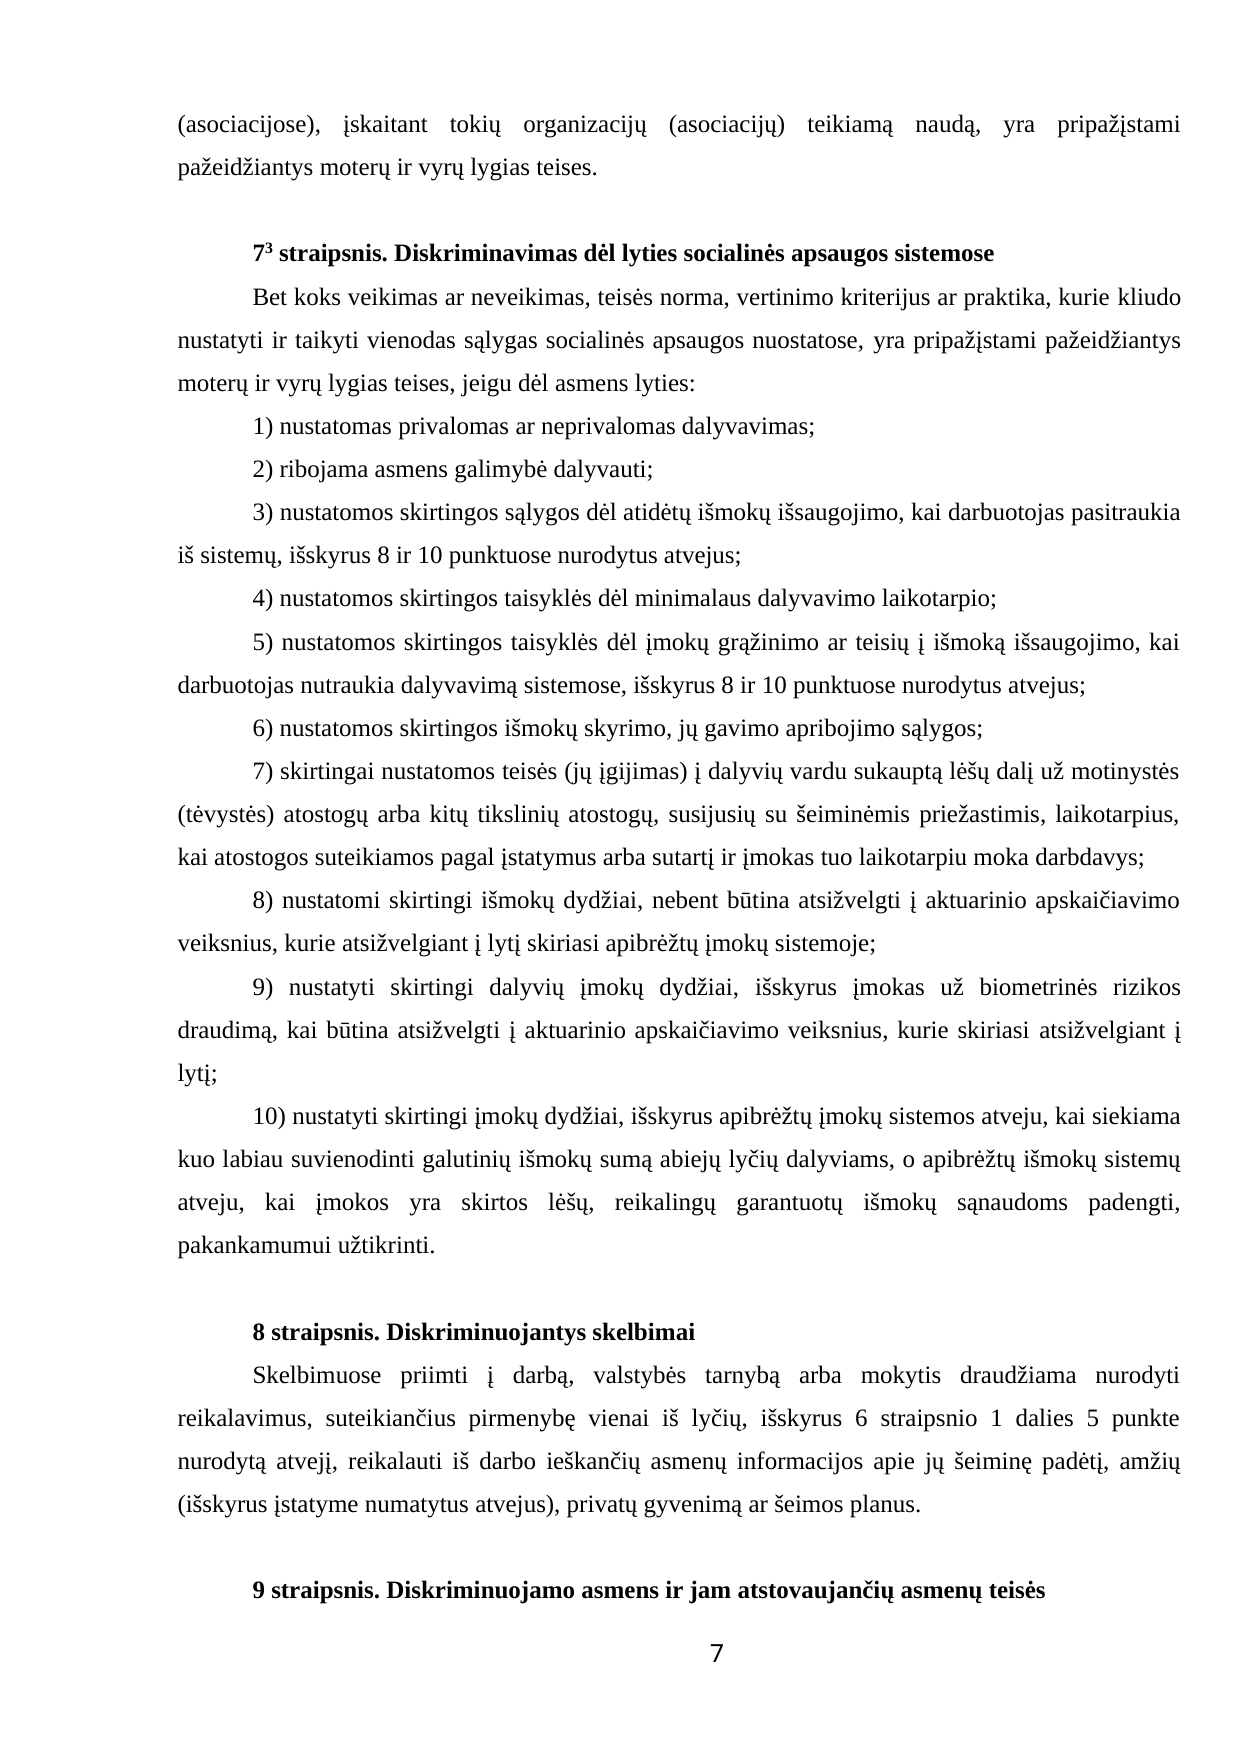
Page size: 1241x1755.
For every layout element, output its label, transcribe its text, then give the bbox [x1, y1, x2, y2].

text 73 straipsnis. Diskriminavimas dėl lyties socialinės apsaugos sistemose [177, 238, 1181, 267]
text 3) nustatomos skirtingos sąlygos dėl atidėtų išmokų išsaugojimo, kai darbuotojas pasitraukia iš sistemų, išskyrus 8 ir 10 punktuose nurodytus atvejus; [177, 497, 1181, 569]
text 7) skirtingai nustatomos teisės (jų įgijimas) į dalyvių vardu sukauptą lėšų dalį už motinystės (tėvystės) atostogų arba kitų tikslinių atostogų, susijusių su šeiminėmis priežastimis, laikotarpius, kai atostogos suteikiamos pagal įstatymus arba sutartį ir įmokas tuo laikotarpiu moka darbdavys; [177, 756, 1181, 871]
text Skelbimuose priimti į darbą, valstybės tarnybą arba mokytis draudžiama nurodyti reikalavimus, suteikiančius pirmenybę vienai iš lyčių, išskyrus 6 straipsnio 1 dalies 5 punkte nurodytą atvejį, reikalauti iš darbo ieškančių asmenų informacijos apie jų šeiminę padėtį, amžių (išskyrus įstatyme numatytus atvejus), privatų gyvenimą ar šeimos planus. [177, 1360, 1181, 1518]
text 9 straipsnis. Diskriminuojamo asmens ir jam atstovaujančių asmenų teisės [177, 1575, 1181, 1604]
text 9) nustatyti skirtingi dalyvių įmokų dydžiai, išskyrus įmokas už biometrinės rizikos draudimą, kai būtina atsižvelgti į aktuarinio apskaičiavimo veiksnius, kurie skiriasi atsižvelgiant į lytį; [177, 972, 1181, 1087]
text 2) ribojama asmens galimybė dalyvauti; [177, 454, 1181, 483]
text 6) nustatomos skirtingos išmokų skyrimo, jų gavimo apribojimo sąlygos; [177, 713, 1181, 742]
text Bet koks veikimas ar neveikimas, teisės norma, vertinimo kriterijus ar praktika, kurie kliudo nustatyti ir taikyti vienodas sąlygas socialinės apsaugos nuostatose, yra pripažįstami pažeidžiantys moterų ir vyrų lygias teises, jeigu dėl asmens lyties: [177, 282, 1181, 397]
text 8) nustatomi skirtingi išmokų dydžiai, nebent būtina atsižvelgti į aktuarinio apskaičiavimo veiksnius, kurie atsižvelgiant į lytį skiriasi apibrėžtų įmokų sistemoje; [177, 885, 1181, 957]
text (asociacijose), įskaitant tokių organizacijų (asociacijų) teikiamą naudą, yra pripažįstami pažeidžiantys moterų ir vyrų lygias teises. [177, 109, 1181, 181]
text 8 straipsnis. Diskriminuojantys skelbimai [177, 1317, 1181, 1345]
text 10) nustatyti skirtingi įmokų dydžiai, išskyrus apibrėžtų įmokų sistemos atveju, kai siekiama kuo labiau suvienodinti galutinių išmokų sumą abiejų lyčių dalyviams, o apibrėžtų išmokų sistemų atveju, kai įmokos yra skirtos lėšų, reikalingų garantuotų išmokų sąnaudoms padengti, pakankamumui užtikrinti. [177, 1101, 1181, 1259]
text 4) nustatomos skirtingos taisyklės dėl minimalaus dalyvavimo laikotarpio; [177, 583, 1181, 612]
text 1) nustatomas privalomas ar neprivalomas dalyvavimas; [177, 411, 1181, 440]
text 5) nustatomos skirtingos taisyklės dėl įmokų grąžinimo ar teisių į išmoką išsaugojimo, kai darbuotojas nutraukia dalyvavimą sistemose, išskyrus 8 ir 10 punktuose nurodytus atvejus; [177, 627, 1181, 698]
